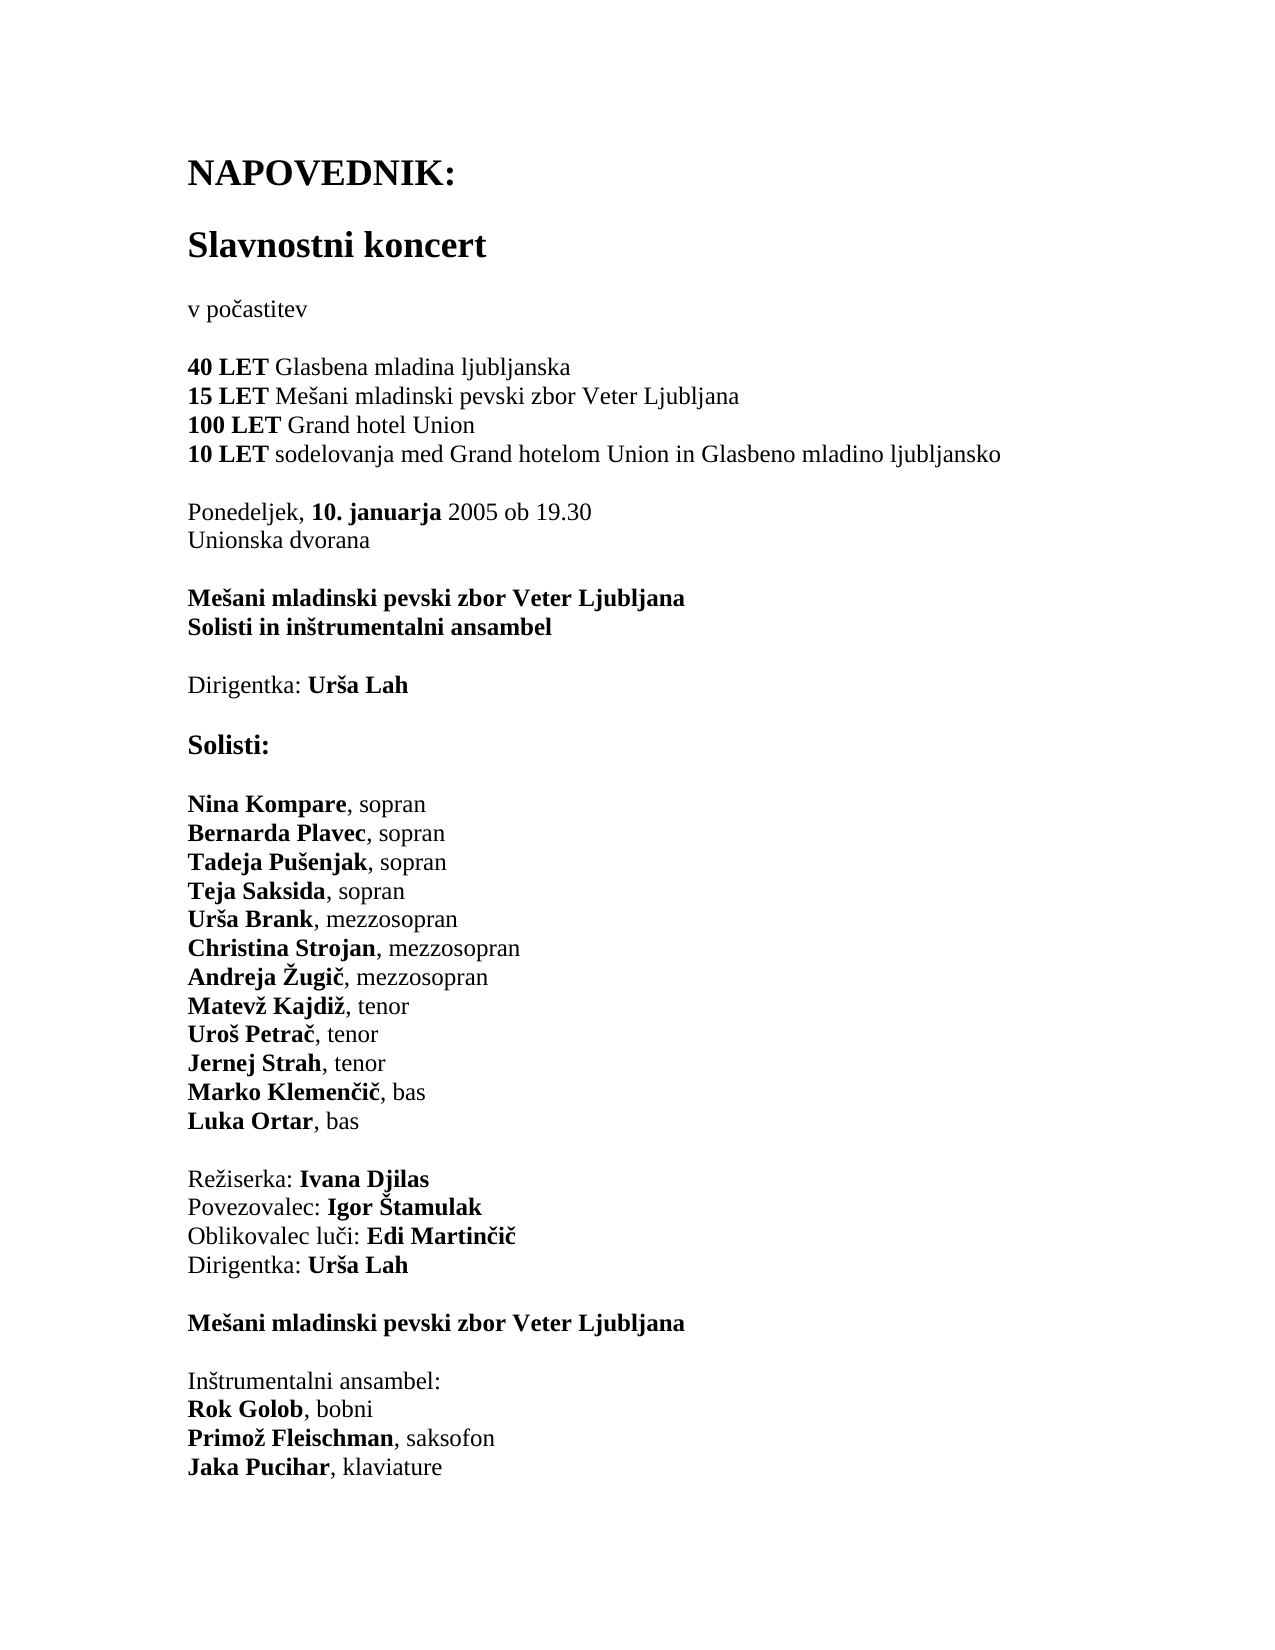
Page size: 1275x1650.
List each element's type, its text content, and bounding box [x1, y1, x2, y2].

text Mešani mladinski pevski zbor Veter Ljubljana [187, 1308, 1087, 1337]
text Ponedeljek, 10. januarja 2005 ob 19.30 Unionska dvorana [187, 497, 1087, 554]
text Režiserka: Ivana Djilas Povezovalec: Igor Štamulak Oblikovalec luči: Edi Martinčič Dirigentka: Urša Lah [187, 1164, 1087, 1279]
text Nina Kompare, sopran Bernarda Plavec, sopran Tadeja Pušenjak, sopran Teja Saksida, sopran Urša Brank, mezzosopran Christina Strojan, mezzosopran Andreja Žugič, mezzosopran Matevž Kajdiž, tenor Uroš Petrač, tenor Jernej Strah, tenor Marko Klemenčič, bas Luka Ortar, bas [187, 789, 1087, 1134]
text Dirigentka: Urša Lah [187, 670, 1087, 699]
subtitle Slavnostni koncert [187, 222, 1087, 265]
text v počastitev [187, 294, 1087, 323]
text 40 LET Glasbena mladina ljubljanska 15 LET Mešani mladinski pevski zbor Veter Ljubljana 100 LET Grand hotel Union 10 LET sodelovanja med Grand hotelom Union in Glasbeno mladino ljubljansko [187, 352, 1087, 467]
subtitle NAPOVEDNIK: [187, 150, 1087, 193]
subtitle Solisti: [187, 728, 1087, 760]
text Inštrumentalni ansambel: Rok Golob, bobni Primož Fleischman, saksofon Jaka Pucihar, klaviature [187, 1366, 1087, 1481]
text Mešani mladinski pevski zbor Veter Ljubljana Solisti in inštrumentalni ansambel [187, 583, 1087, 641]
